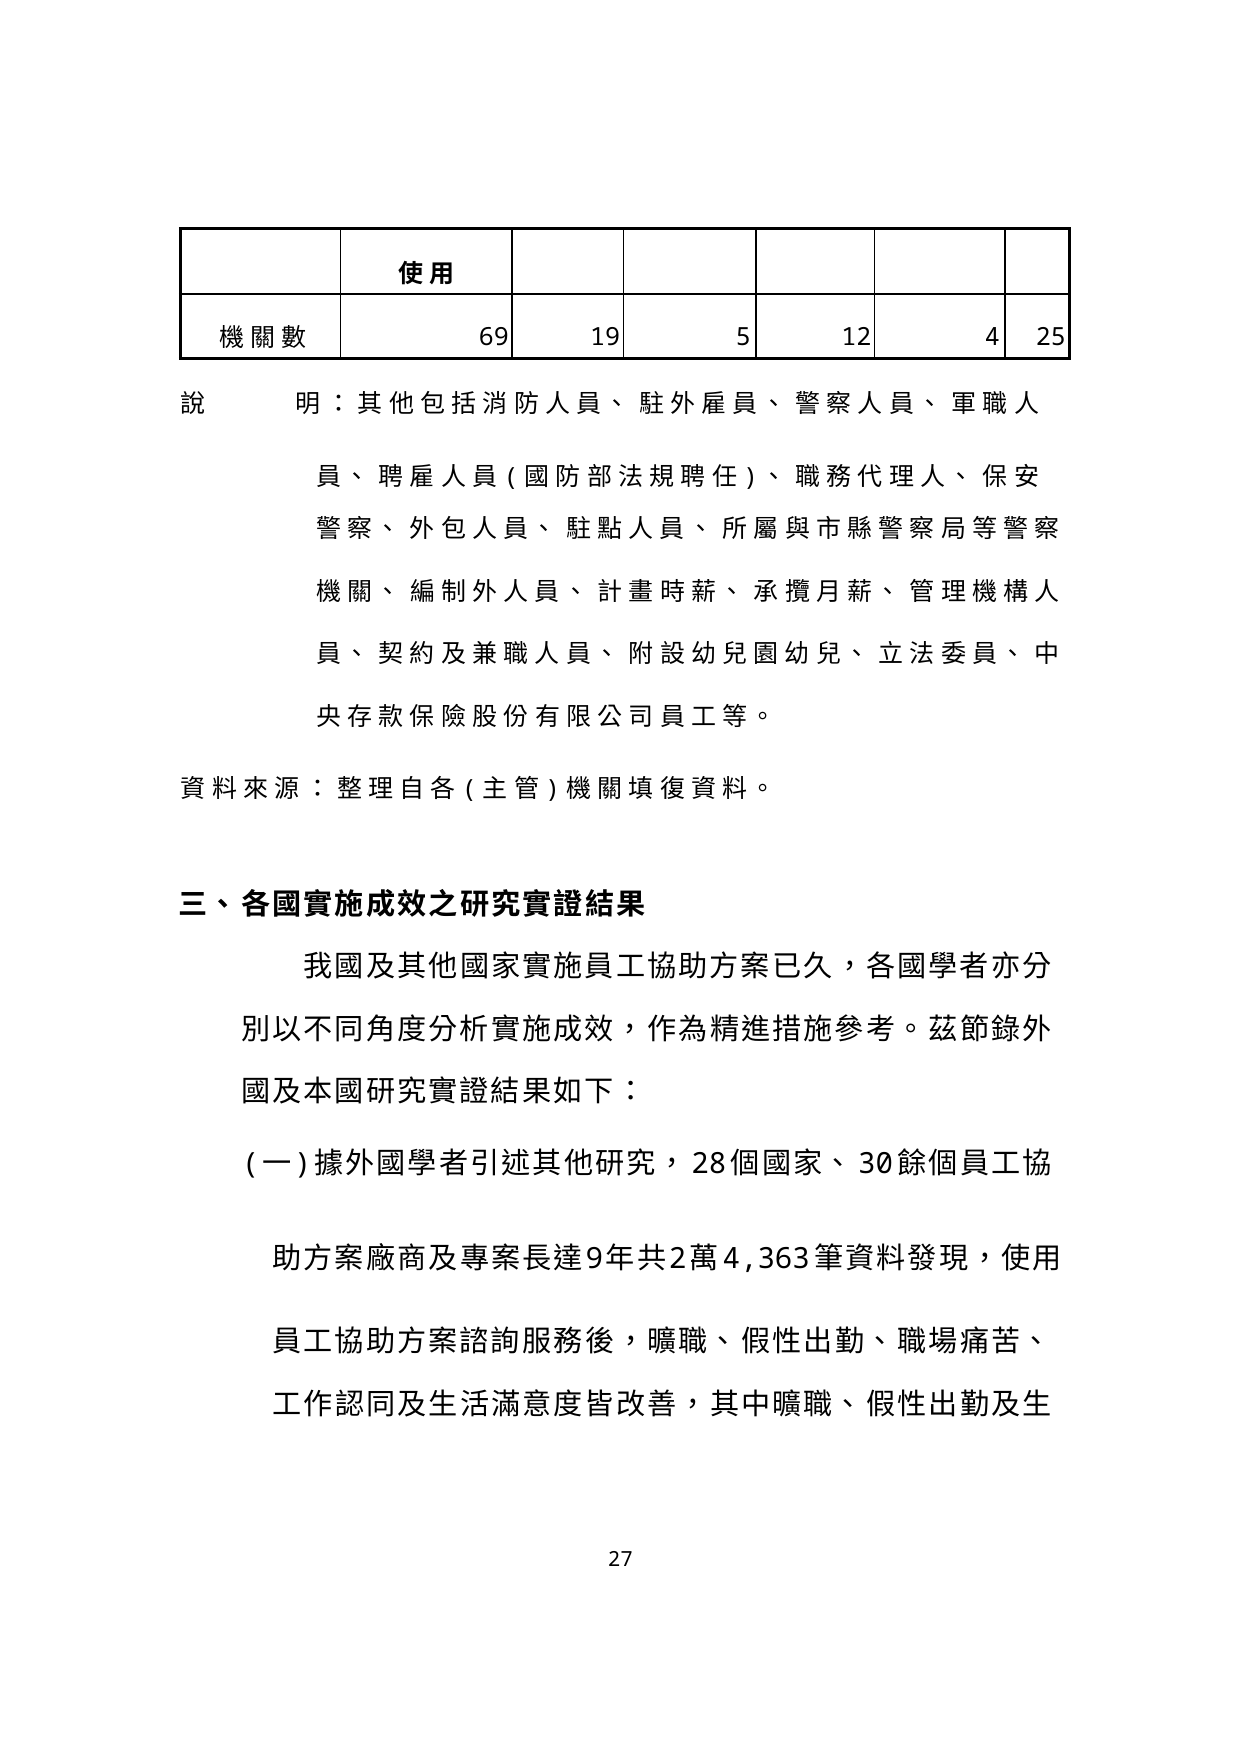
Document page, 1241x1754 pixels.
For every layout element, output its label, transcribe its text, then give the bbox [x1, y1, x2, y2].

table_cell 19 [513, 295, 623, 357]
table_header [513, 230, 623, 293]
table_header 使用 [341, 230, 511, 293]
table_header 其他 [1006, 230, 1068, 293]
text 說 明：其他包括消防人員、駐外雇員、警察人員、軍職人員、聘雇人員(國防部法規聘任)、職務代理人、保安警察、外包人員、駐點人員、所屬與市縣警察局等警察機關、編制外人員、計畫時薪、承攬月薪、管理機構人員、契約及兼職人員、附設幼兒園幼兒、立法委員、中央存款保險股份有限公司員工等。 [177, 360, 1063, 735]
table_cell 4 [875, 295, 1004, 357]
table_cell 機關數 [182, 295, 340, 357]
table_header [182, 230, 340, 293]
table_header [757, 230, 874, 293]
table_header [624, 230, 755, 293]
table_cell 25 [1006, 295, 1068, 357]
text 三、各國實施成效之研究實證結果 [177, 860, 1063, 922]
text 我國及其他國家實施員工協助方案已久，各國學者亦分別以不同角度分析實施成效，作為精進措施參考。茲節錄外國及本國研究實證結果如下： [236, 922, 1063, 1110]
table_cell 12 [757, 295, 874, 357]
text 資料來源：整理自各(主管)機關填復資料。 [177, 735, 1063, 797]
table_cell 69 [341, 295, 511, 357]
text (一)據外國學者引述其他研究，28個國家、30餘個員工協助方案廠商及專案長達9年共2萬4,363筆資料發現，使用員工協助方案諮詢服務後，曠職、假性出勤、職場痛苦、工作認同及生活滿意度皆改善，其中曠職、假性出勤及生 [236, 1110, 1063, 1422]
table_cell 5 [624, 295, 755, 357]
table_header [875, 230, 1004, 293]
